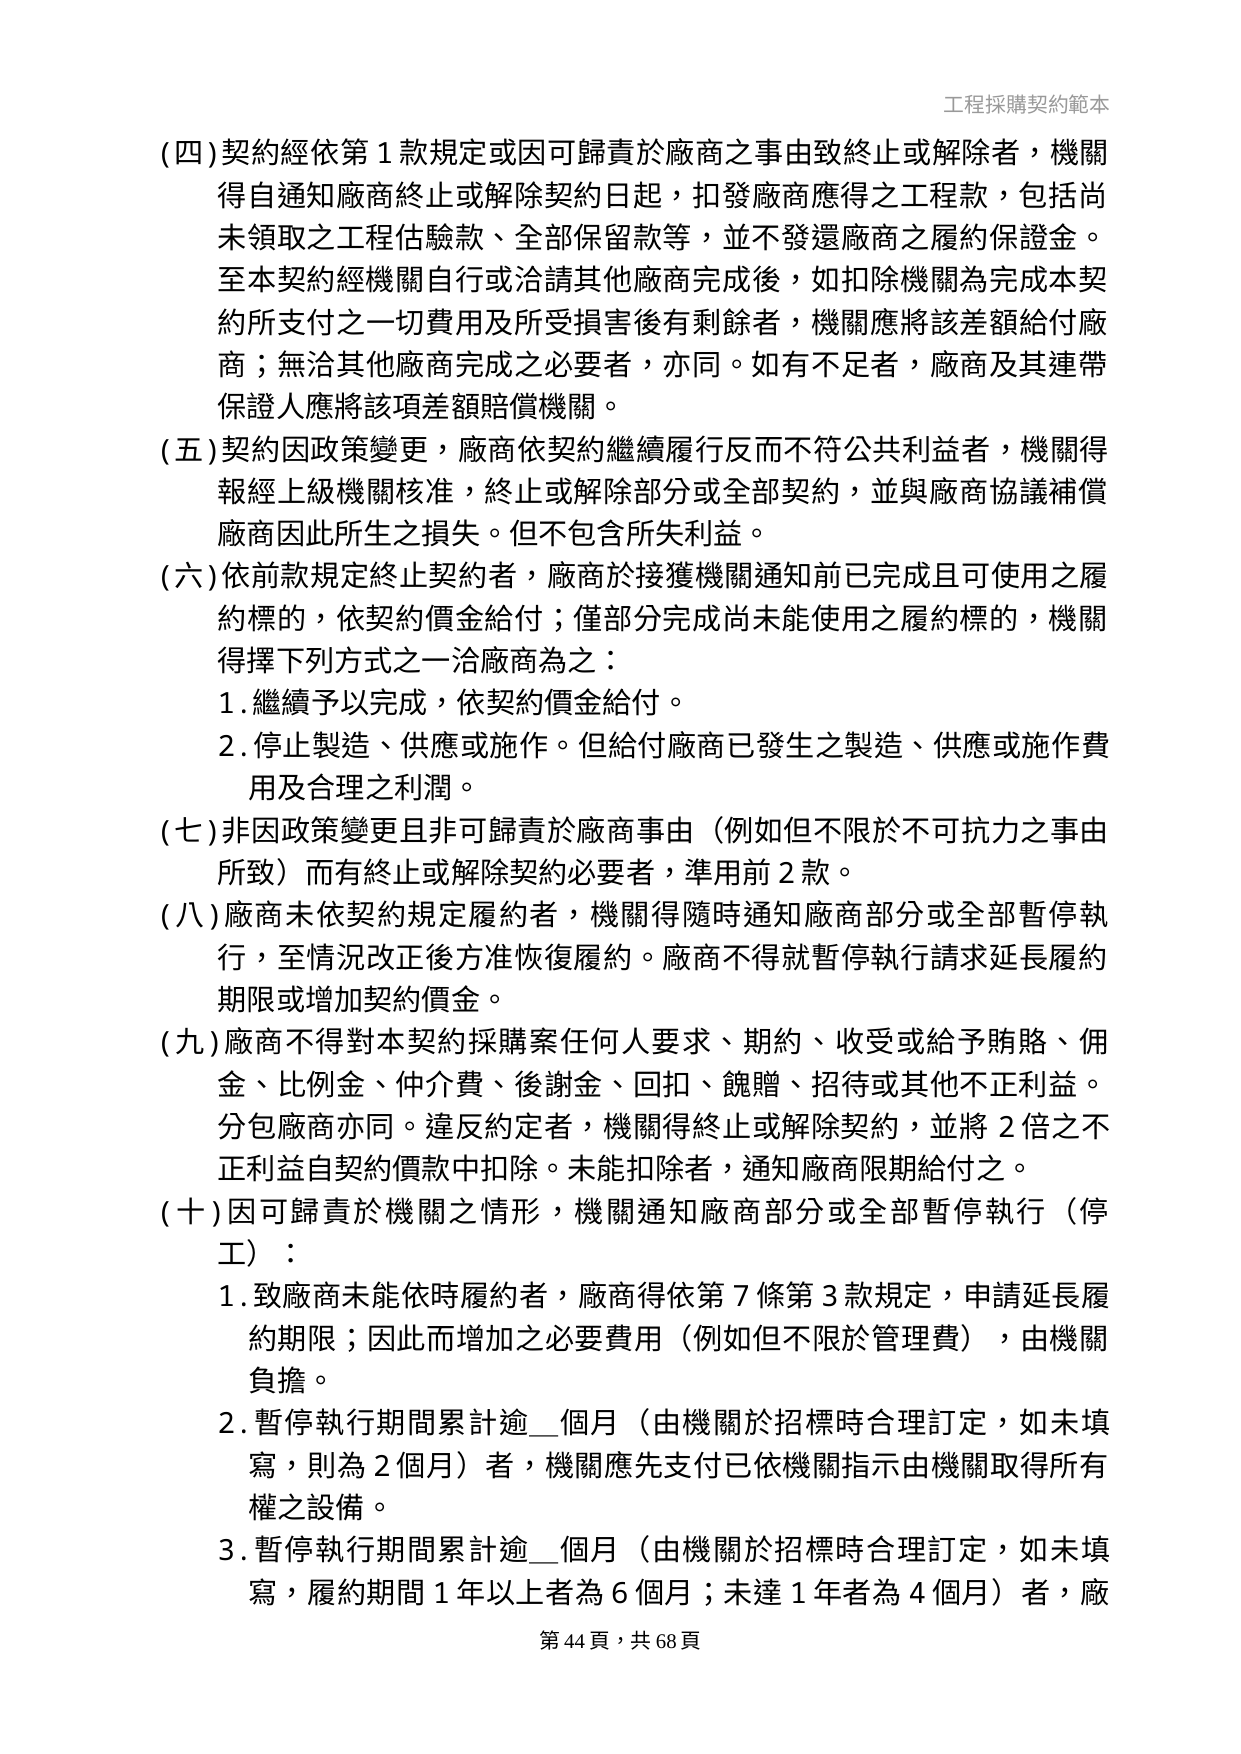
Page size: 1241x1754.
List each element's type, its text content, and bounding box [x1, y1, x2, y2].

text (八)廠商未依契約規定履約者，機關得隨時通知廠商部分或全部暫停執行，至情況改正後方准恢復履約。廠商不得就暫停執行請求延長履約期限或增加契約價金。 [156, 892, 1110, 1019]
text 3.暫停執行期間累計逾＿個月（由機關於招標時合理訂定，如未填寫，履約期間1年以上者為6個月；未達1年者為4個月）者，廠 [217, 1527, 1110, 1612]
text (七)非因政策變更且非可歸責於廠商事由（例如但不限於不可抗力之事由所致）而有終止或解除契約必要者，準用前2款。 [156, 807, 1110, 892]
text (六)依前款規定終止契約者，廠商於接獲機關通知前已完成且可使用之履約標的，依契約價金給付；僅部分完成尚未能使用之履約標的，機關得擇下列方式之一洽廠商為之： [156, 553, 1110, 680]
text 2.停止製造、供應或施作。但給付廠商已發生之製造、供應或施作費用及合理之利潤。 [217, 722, 1110, 807]
text (四)契約經依第1款規定或因可歸責於廠商之事由致終止或解除者，機關得自通知廠商終止或解除契約日起，扣發廠商應得之工程款，包括尚未領取之工程估驗款、全部保留款等，並不發還廠商之履約保證金。至本契約經機關自行或洽請其他廠商完成後，如扣除機關為完成本契約所支付之一切費用及所受損害後有剩餘者，機關應將該差額給付廠商；無洽其他廠商完成之必要者，亦同。如有不足者，廠商及其連帶保證人應將該項差額賠償機關。 [156, 130, 1110, 426]
text 1.繼續予以完成，依契約價金給付。 [217, 680, 1110, 722]
text (五)契約因政策變更，廠商依契約繼續履行反而不符公共利益者，機關得報經上級機關核准，終止或解除部分或全部契約，並與廠商協議補償廠商因此所生之損失。但不包含所失利益。 [156, 426, 1110, 553]
text 2.暫停執行期間累計逾＿個月（由機關於招標時合理訂定，如未填寫，則為2個月）者，機關應先支付已依機關指示由機關取得所有權之設備。 [217, 1400, 1110, 1527]
text (十)因可歸責於機關之情形，機關通知廠商部分或全部暫停執行（停工）： [156, 1188, 1110, 1273]
text 1.致廠商未能依時履約者，廠商得依第7條第3款規定，申請延長履約期限；因此而增加之必要費用（例如但不限於管理費），由機關負擔。 [217, 1273, 1110, 1400]
text (九)廠商不得對本契約採購案任何人要求、期約、收受或給予賄賂、佣金、比例金、仲介費、後謝金、回扣、餽贈、招待或其他不正利益。分包廠商亦同。違反約定者，機關得終止或解除契約，並將2倍之不正利益自契約價款中扣除。未能扣除者，通知廠商限期給付之。 [156, 1019, 1110, 1188]
